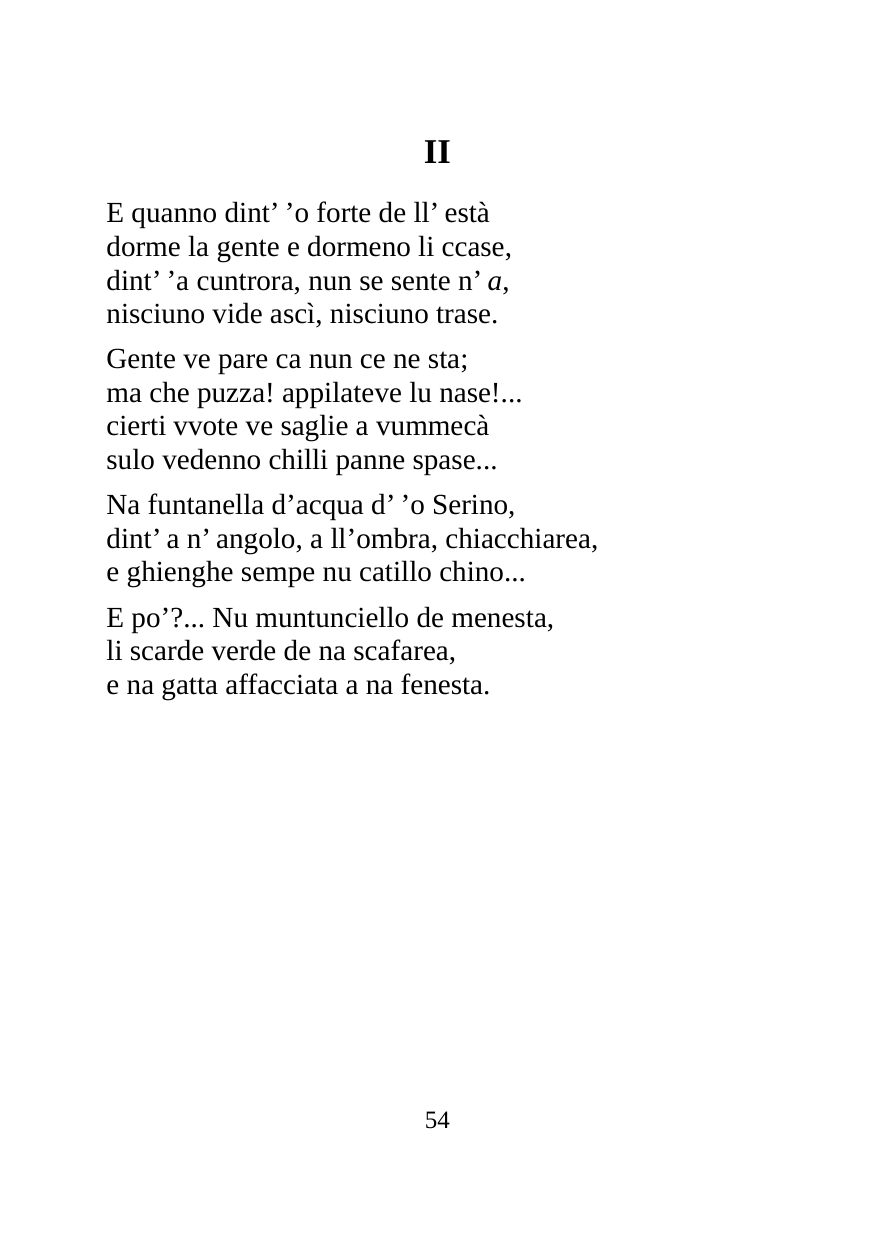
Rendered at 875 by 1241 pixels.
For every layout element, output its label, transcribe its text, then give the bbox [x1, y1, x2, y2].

text Gente ve pare ca nun ce ne sta; [106, 341, 768, 375]
subtitle II [106, 131, 768, 171]
text sulo vedenno chilli panne spase... [106, 442, 768, 476]
text dorme la gente e dormeno li ccase, [106, 229, 768, 263]
text cierti vvote ve saglie a vummecà [106, 408, 768, 442]
text E quanno dint’ ’o forte de ll’ està [106, 196, 768, 229]
text dint’ a n’ angolo, a ll’ombra, chiacchiarea, [106, 521, 768, 554]
text ma che puzza! appilateve lu nase!... [106, 375, 768, 408]
text Na funtanella d’acqua d’ ’o Serino, [106, 487, 768, 521]
text li scarde verde de na scafarea, [106, 633, 768, 667]
text e ghienghe sempe nu catillo chino... [106, 554, 768, 588]
text dint’ ’a cuntrora, nun se sente n’ a, [106, 263, 768, 296]
text e na gatta affacciata a na fenesta. [106, 667, 768, 700]
text E po’?... Nu muntunciello de menesta, [106, 600, 768, 633]
text nisciuno vide ascì, nisciuno trase. [106, 296, 768, 330]
